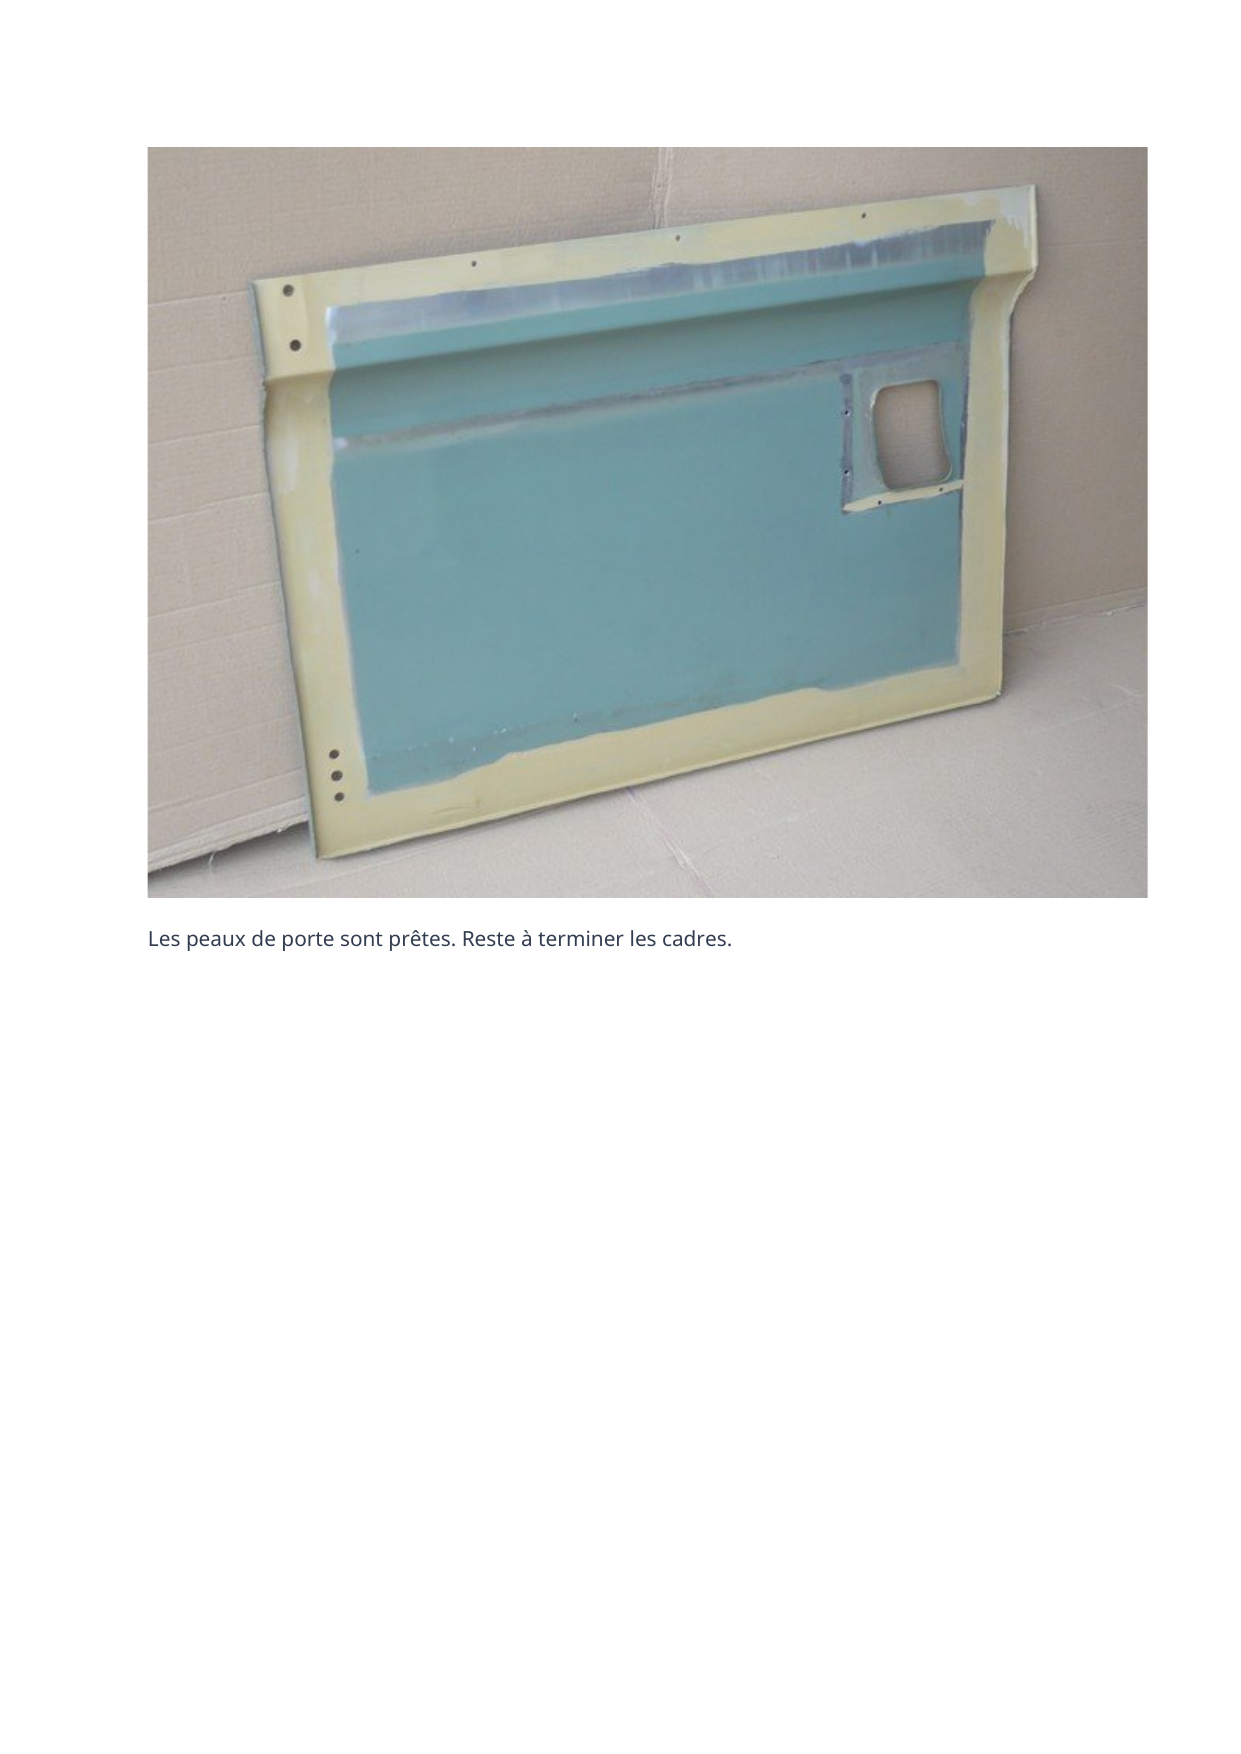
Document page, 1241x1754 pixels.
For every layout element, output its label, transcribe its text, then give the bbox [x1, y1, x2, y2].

text Les peaux de porte sont prêtes. Reste à terminer les cadres. [148, 924, 1093, 952]
picture [147, 147, 1148, 898]
